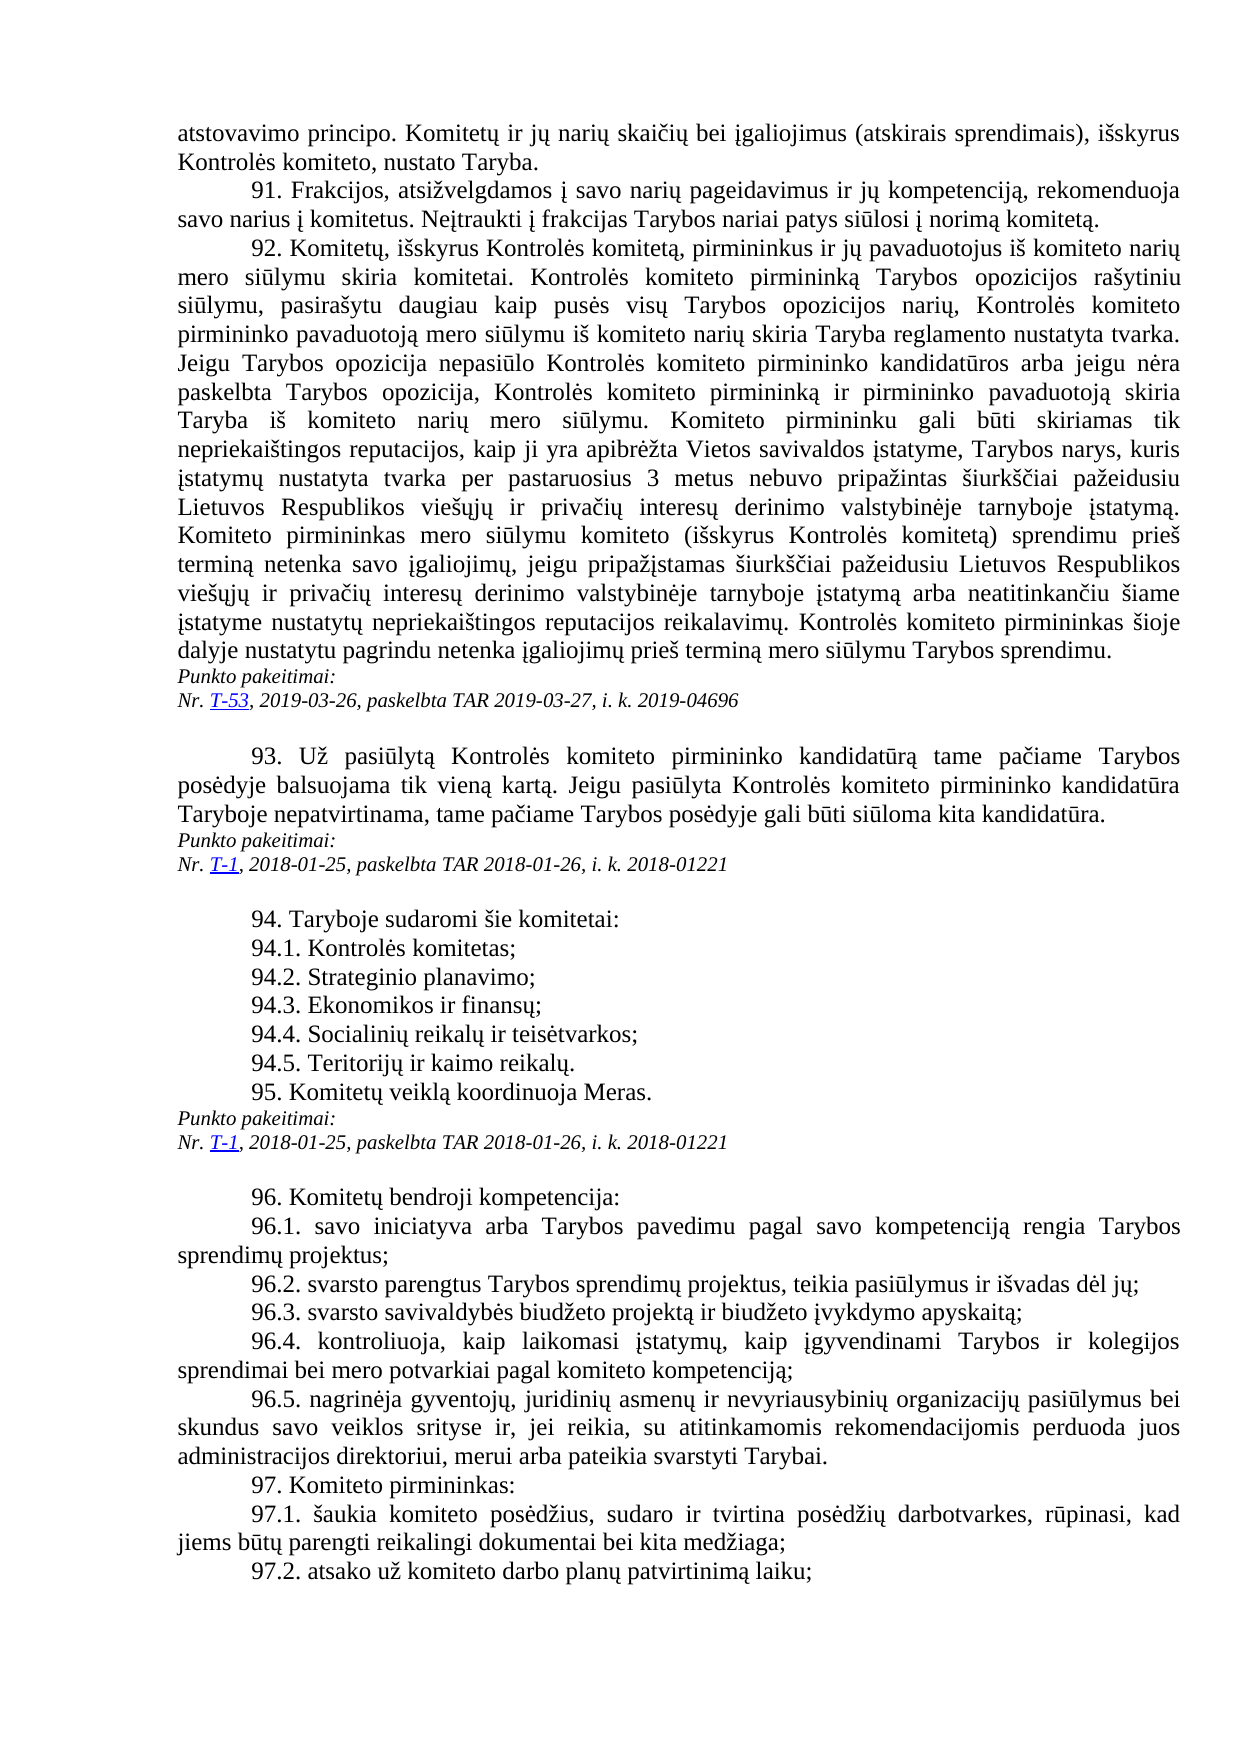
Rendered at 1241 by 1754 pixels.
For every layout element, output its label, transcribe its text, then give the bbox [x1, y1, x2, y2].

text 94.4. Socialinių reikalų ir teisėtvarkos; [177, 1019, 1181, 1048]
text 94.3. Ekonomikos ir finansų; [177, 991, 1181, 1019]
text Nr. T-1, 2018-01-25, paskelbta TAR 2018-01-26, i. k. 2018-01221 [177, 852, 1181, 876]
text 96.4. kontroliuoja, kaip laikomasi įstatymų, kaip įgyvendinami Tarybos ir kolegijos sprendimai bei mero potvarkiai pagal komiteto kompetenciją; [177, 1326, 1181, 1384]
text 97. Komiteto pirmininkas: [177, 1470, 1181, 1499]
text Nr. T-53, 2019-03-26, paskelbta TAR 2019-03-27, i. k. 2019-04696 [177, 688, 1181, 712]
text 96.2. svarsto parengtus Tarybos sprendimų projektus, teikia pasiūlymus ir išvadas dėl jų; [177, 1269, 1181, 1297]
text Punkto pakeitimai: [177, 664, 1181, 688]
text 97.1. šaukia komiteto posėdžius, sudaro ir tvirtina posėdžių darbotvarkes, rūpinasi, kad jiems būtų parengti reikalingi dokumentai bei kita medžiaga; [177, 1499, 1181, 1556]
text 96. Komitetų bendroji kompetencija: [177, 1182, 1181, 1211]
text 97.2. atsako už komiteto darbo planų patvirtinimą laiku; [177, 1556, 1181, 1585]
text Punkto pakeitimai: [177, 1106, 1181, 1130]
text Nr. T-1, 2018-01-25, paskelbta TAR 2018-01-26, i. k. 2018-01221 [177, 1130, 1181, 1154]
text atstovavimo principo. Komitetų ir jų narių skaičių bei įgaliojimus (atskirais sprendimais), išskyrus Kontrolės komiteto, nustato Taryba. [177, 118, 1181, 176]
text 94.5. Teritorijų ir kaimo reikalų. [177, 1048, 1181, 1077]
text 91. Frakcijos, atsižvelgdamos į savo narių pageidavimus ir jų kompetenciją, rekomenduoja savo narius į komitetus. Neįtraukti į frakcijas Tarybos nariai patys siūlosi į norimą komitetą. [177, 176, 1181, 233]
text 95. Komitetų veiklą koordinuoja Meras. [177, 1077, 1181, 1106]
text 96.1. savo iniciatyva arba Tarybos pavedimu pagal savo kompetenciją rengia Tarybos sprendimų projektus; [177, 1211, 1181, 1269]
text 96.5. nagrinėja gyventojų, juridinių asmenų ir nevyriausybinių organizacijų pasiūlymus bei skundus savo veiklos srityse ir, jei reikia, su atitinkamomis rekomendacijomis perduoda juos administracijos direktoriui, merui arba pateikia svarstyti Tarybai. [177, 1384, 1181, 1470]
text Punkto pakeitimai: [177, 827, 1181, 852]
text 94.1. Kontrolės komitetas; [177, 933, 1181, 962]
text 94. Taryboje sudaromi šie komitetai: [177, 904, 1181, 933]
text 92. Komitetų, išskyrus Kontrolės komitetą, pirmininkus ir jų pavaduotojus iš komiteto narių mero siūlymu skiria komitetai. Kontrolės komiteto pirmininką Tarybos opozicijos rašytiniu siūlymu, pasirašytu daugiau kaip pusės visų Tarybos opozicijos narių, Kontrolės komiteto pirmininko pavaduotoją mero siūlymu iš komiteto narių skiria Taryba reglamento nustatyta tvarka. Jeigu Tarybos opozicija nepasiūlo Kontrolės komiteto pirmininko kandidatūros arba jeigu nėra paskelbta Tarybos opozicija, Kontrolės komiteto pirmininką ir pirmininko pavaduotoją skiria Taryba iš komiteto narių mero siūlymu. Komiteto pirmininku gali būti skiriamas tik nepriekaištingos reputacijos, kaip ji yra apibrėžta Vietos savivaldos įstatyme, Tarybos narys, kuris įstatymų nustatyta tvarka per pastaruosius 3 metus nebuvo pripažintas šiurkščiai pažeidusiu Lietuvos Respublikos viešųjų ir privačių interesų derinimo valstybinėje tarnyboje įstatymą. Komiteto pirmininkas mero siūlymu komiteto (išskyrus Kontrolės komitetą) sprendimu prieš terminą netenka savo įgaliojimų, jeigu pripažįstamas šiurkščiai pažeidusiu Lietuvos Respublikos viešųjų ir privačių interesų derinimo valstybinėje tarnyboje įstatymą arba neatitinkančiu šiame įstatyme nustatytų nepriekaištingos reputacijos reikalavimų. Kontrolės komiteto pirmininkas šioje dalyje nustatytu pagrindu netenka įgaliojimų prieš terminą mero siūlymu Tarybos sprendimu. [177, 233, 1181, 664]
text 94.2. Strateginio planavimo; [177, 962, 1181, 991]
text 96.3. svarsto savivaldybės biudžeto projektą ir biudžeto įvykdymo apyskaitą; [177, 1297, 1181, 1326]
text 93. Už pasiūlytą Kontrolės komiteto pirmininko kandidatūrą tame pačiame Tarybos posėdyje balsuojama tik vieną kartą. Jeigu pasiūlyta Kontrolės komiteto pirmininko kandidatūra Taryboje nepatvirtinama, tame pačiame Tarybos posėdyje gali būti siūloma kita kandidatūra. [177, 741, 1181, 827]
